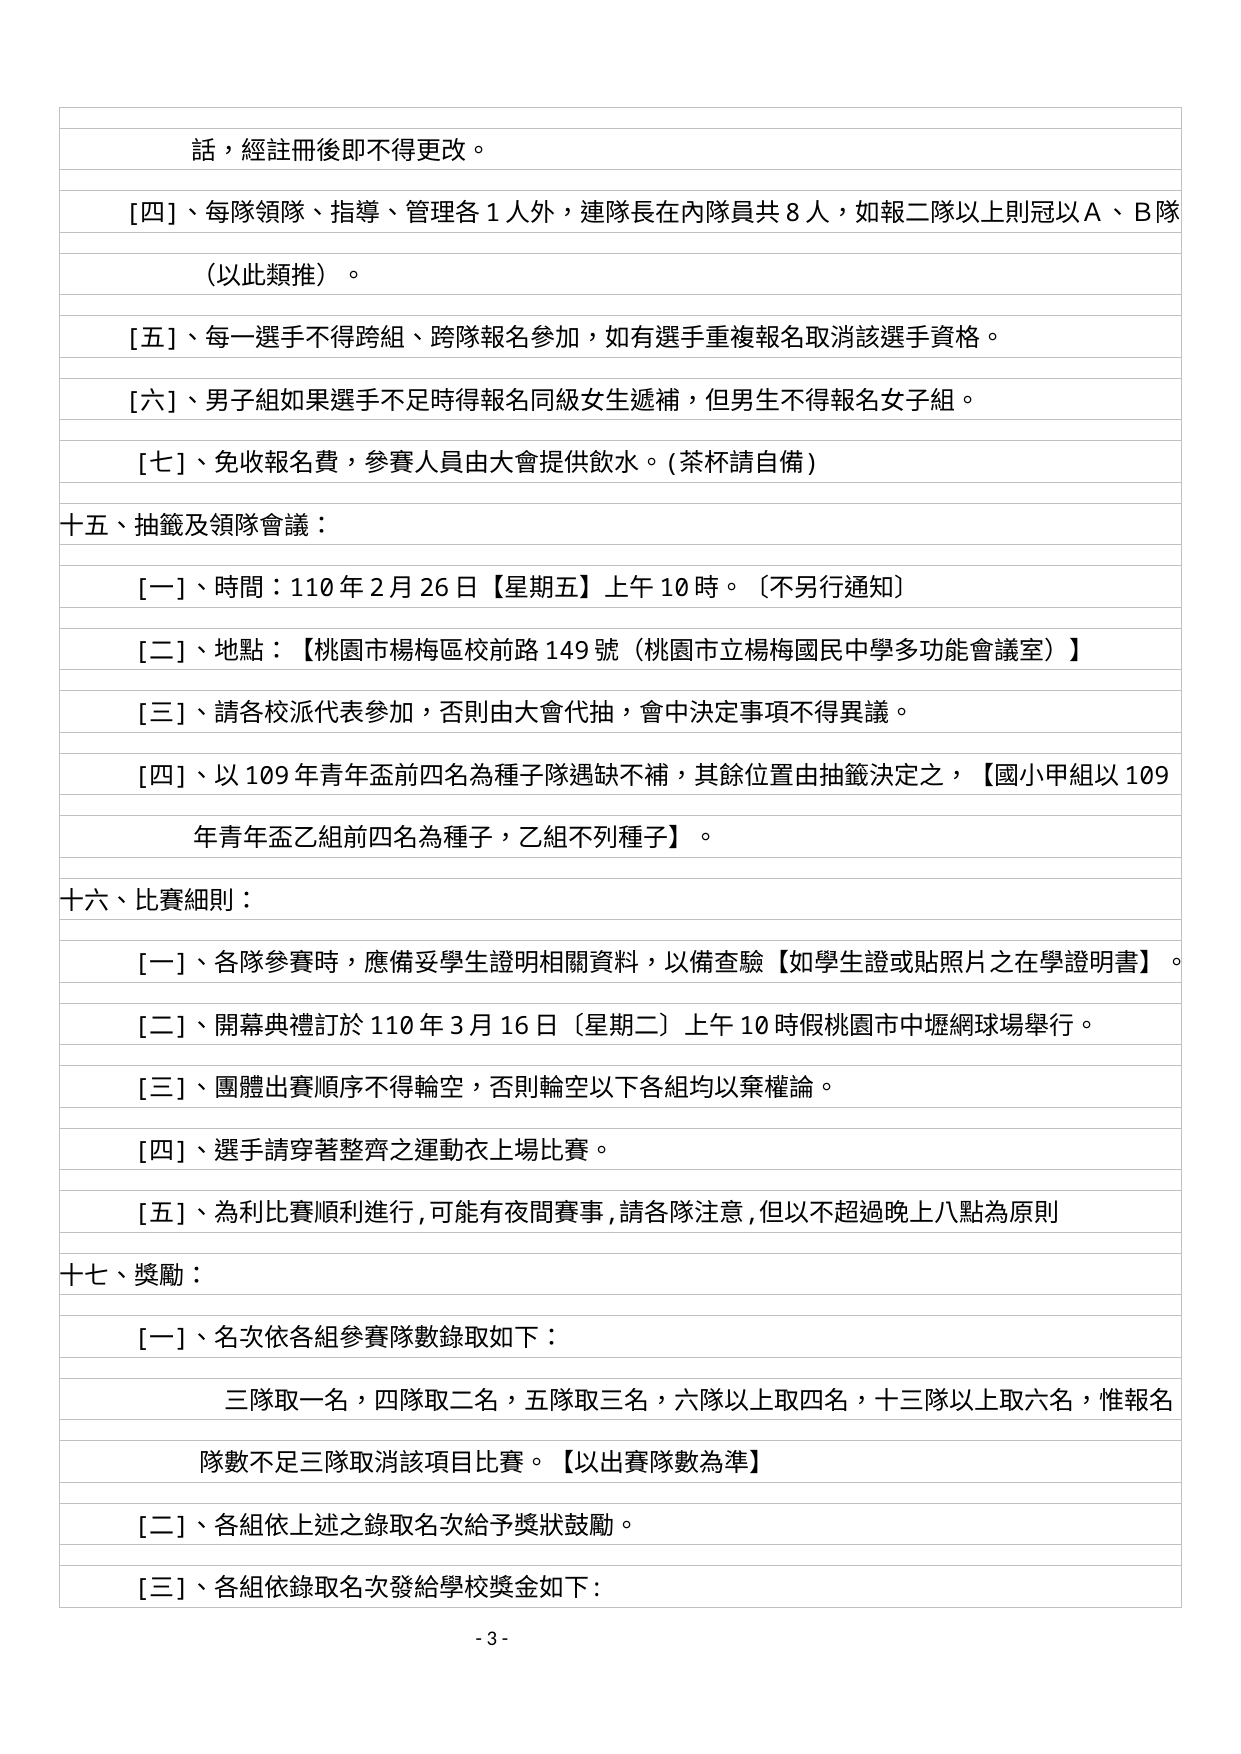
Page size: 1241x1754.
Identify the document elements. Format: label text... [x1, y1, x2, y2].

text [60, 1170, 1181, 1190]
text [60, 858, 1181, 878]
text [三]、各組依錄取名次發給學校獎金如下: [60, 1566, 1181, 1607]
text [三]、團體出賽順序不得輪空，否則輪空以下各組均以棄權論。 [60, 1066, 1181, 1107]
text [四]、以109年青年盃前四名為種子隊遇缺不補，其餘位置由抽籤決定之，【國小甲組以109 [60, 754, 1181, 794]
text 隊數不足三隊取消該項目比賽。【以出賽隊數為準】 [60, 1441, 1181, 1482]
text [60, 1233, 1181, 1253]
text [60, 670, 1181, 690]
text [110, 295, 1181, 315]
text [五]、每一選手不得跨組、跨隊報名參加，如有選手重複報名取消該選手資格。 [110, 316, 1181, 357]
text [110, 108, 1181, 128]
text 年青年盃乙組前四名為種子，乙組不列種子】。 [60, 816, 1181, 857]
text [60, 420, 1181, 440]
text [60, 795, 1181, 815]
text [60, 1108, 1181, 1128]
text [60, 983, 1181, 1003]
text [六]、男子組如果選手不足時得報名同級女生遞補，但男生不得報名女子組。 [110, 379, 1181, 419]
text 十七、獎勵： [60, 1254, 1181, 1294]
text [一]、時間：110年2月26日【星期五】上午10時。〔不另行通知〕 [60, 566, 1181, 607]
text （以此類推）。 [110, 254, 1181, 294]
text [一]、名次依各組參賽隊數錄取如下： [60, 1316, 1181, 1357]
text [110, 170, 1181, 190]
text [四]、每隊領隊、指導、管理各1人外，連隊長在內隊員共8人，如報二隊以上則冠以Ａ、Ｂ隊 [110, 191, 1181, 232]
text [一]、各隊參賽時，應備妥學生證明相關資料，以備查驗【如學生證或貼照片之在學證明書】。 [60, 941, 1181, 982]
text [110, 233, 1181, 253]
text [七]、免收報名費，參賽人員由大會提供飲水。(茶杯請自備) [60, 441, 1181, 482]
text [60, 1358, 1181, 1378]
text [60, 1295, 1181, 1315]
text [60, 1045, 1181, 1065]
text [二]、各組依上述之錄取名次給予獎狀鼓勵。 [60, 1504, 1181, 1544]
text [60, 545, 1181, 565]
text [四]、選手請穿著整齊之運動衣上場比賽。 [60, 1129, 1181, 1169]
text 三隊取一名，四隊取二名，五隊取三名，六隊以上取四名，十三隊以上取六名，惟報名 [60, 1379, 1181, 1419]
text [60, 1483, 1181, 1503]
text [110, 358, 1181, 378]
text [60, 483, 1181, 503]
text [60, 608, 1181, 628]
text [一]、各隊參賽時，應備妥學生證明相關資料，以備查驗【如學生證或貼照片之在學證明書】。 [60, 920, 1181, 940]
text 十六、比賽細則： [60, 879, 1181, 919]
text 話，經註冊後即不得更改。 [110, 129, 1181, 169]
text [五]、為利比賽順利進行,可能有夜間賽事,請各隊注意,但以不超過晚上八點為原則 [60, 1191, 1181, 1232]
text [60, 1545, 1181, 1565]
text [二]、開幕典禮訂於110年3月16日〔星期二〕上午10時假桃園市中壢網球場舉行。 [60, 1004, 1181, 1044]
text [60, 733, 1181, 753]
text [三]、請各校派代表參加，否則由大會代抽，會中決定事項不得異議。 [60, 691, 1181, 732]
text [二]、地點：【桃園市楊梅區校前路149號（桃園市立楊梅國民中學多功能會議室）】 [60, 629, 1181, 669]
text 十五、抽籤及領隊會議： [60, 504, 1181, 544]
text [60, 1420, 1181, 1440]
